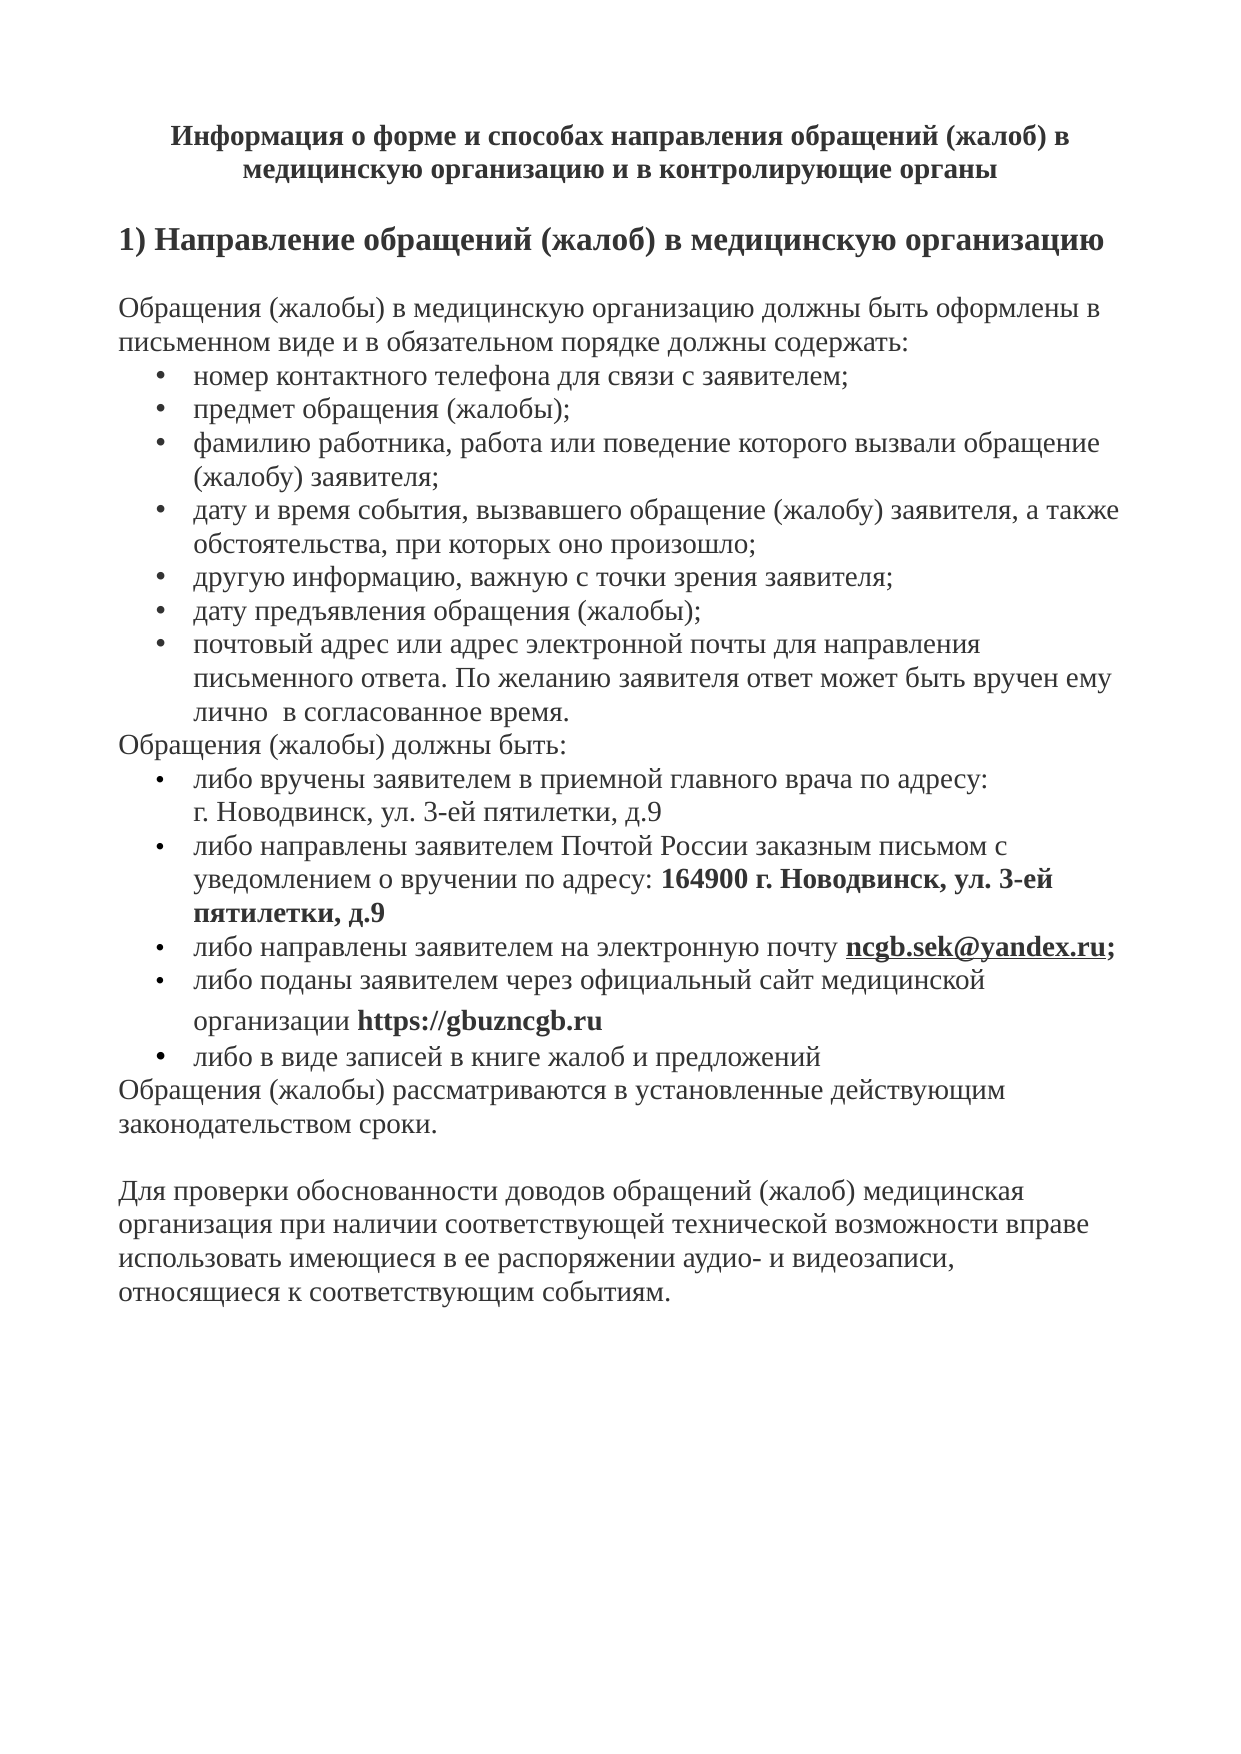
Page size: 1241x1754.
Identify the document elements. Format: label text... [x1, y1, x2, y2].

text Для проверки обоснованности доводов обращений (жалоб) медицинская организация при наличии соответствующей технической возможности вправе использовать имеющиеся в ее распоряжении аудио- и видеозаписи, относящиеся к соответствующим событиям. [118, 1173, 1122, 1307]
list либо в виде записей в книге жалоб и предложений [156, 1039, 1122, 1072]
list дату предъявления обращения (жалобы); [156, 593, 1122, 627]
list дату и время события, вызвавшего обращение (жалобу) заявителя, а также обстоятельства, при которых оно произошло; [156, 492, 1122, 559]
list либо вручены заявителем в приемной главного врача по адресу: [156, 761, 1122, 794]
text Обращения (жалобы) рассматриваются в установленные действующим законодательством сроки. [118, 1072, 1122, 1139]
text Обращения (жалобы) должны быть: [118, 727, 1122, 761]
list либо поданы заявителем через официальный сайт медицинской организации https://gbuzncgb.ru [156, 962, 1122, 1039]
list г. Новодвинск, ул. 3-ей пятилетки, д.9 [156, 794, 1122, 828]
list другую информацию, важную с точки зрения заявителя; [156, 559, 1122, 593]
list предмет обращения (жалобы); [156, 391, 1122, 425]
list либо направлены заявителем Почтой России заказным письмом с уведомлением о вручении по адресу: 164900 г. Новодвинск, ул. 3-ей пятилетки, д.9 [156, 828, 1122, 929]
text Информация о форме и способах направления обращений (жалоб) в медицинскую организацию и в контролирующие органы [118, 118, 1122, 185]
text Обращения (жалобы) в медицинскую организацию должны быть оформлены в письменном виде и в обязательном порядке должны содержать: [118, 291, 1122, 358]
list номер контактного телефона для связи с заявителем; [156, 358, 1122, 391]
list либо направлены заявителем на электронную почту ncgb.sek@yandex.ru; [156, 929, 1122, 962]
list фамилию работника, работа или поведение которого вызвали обращение (жалобу) заявителя; [156, 425, 1122, 492]
text 1) Направление обращений (жалоб) в медицинскую организацию [118, 219, 1122, 257]
list почтовый адрес или адрес электронной почты для направления письменного ответа. По желанию заявителя ответ может быть вручен ему лично в согласованное время. [156, 627, 1122, 727]
